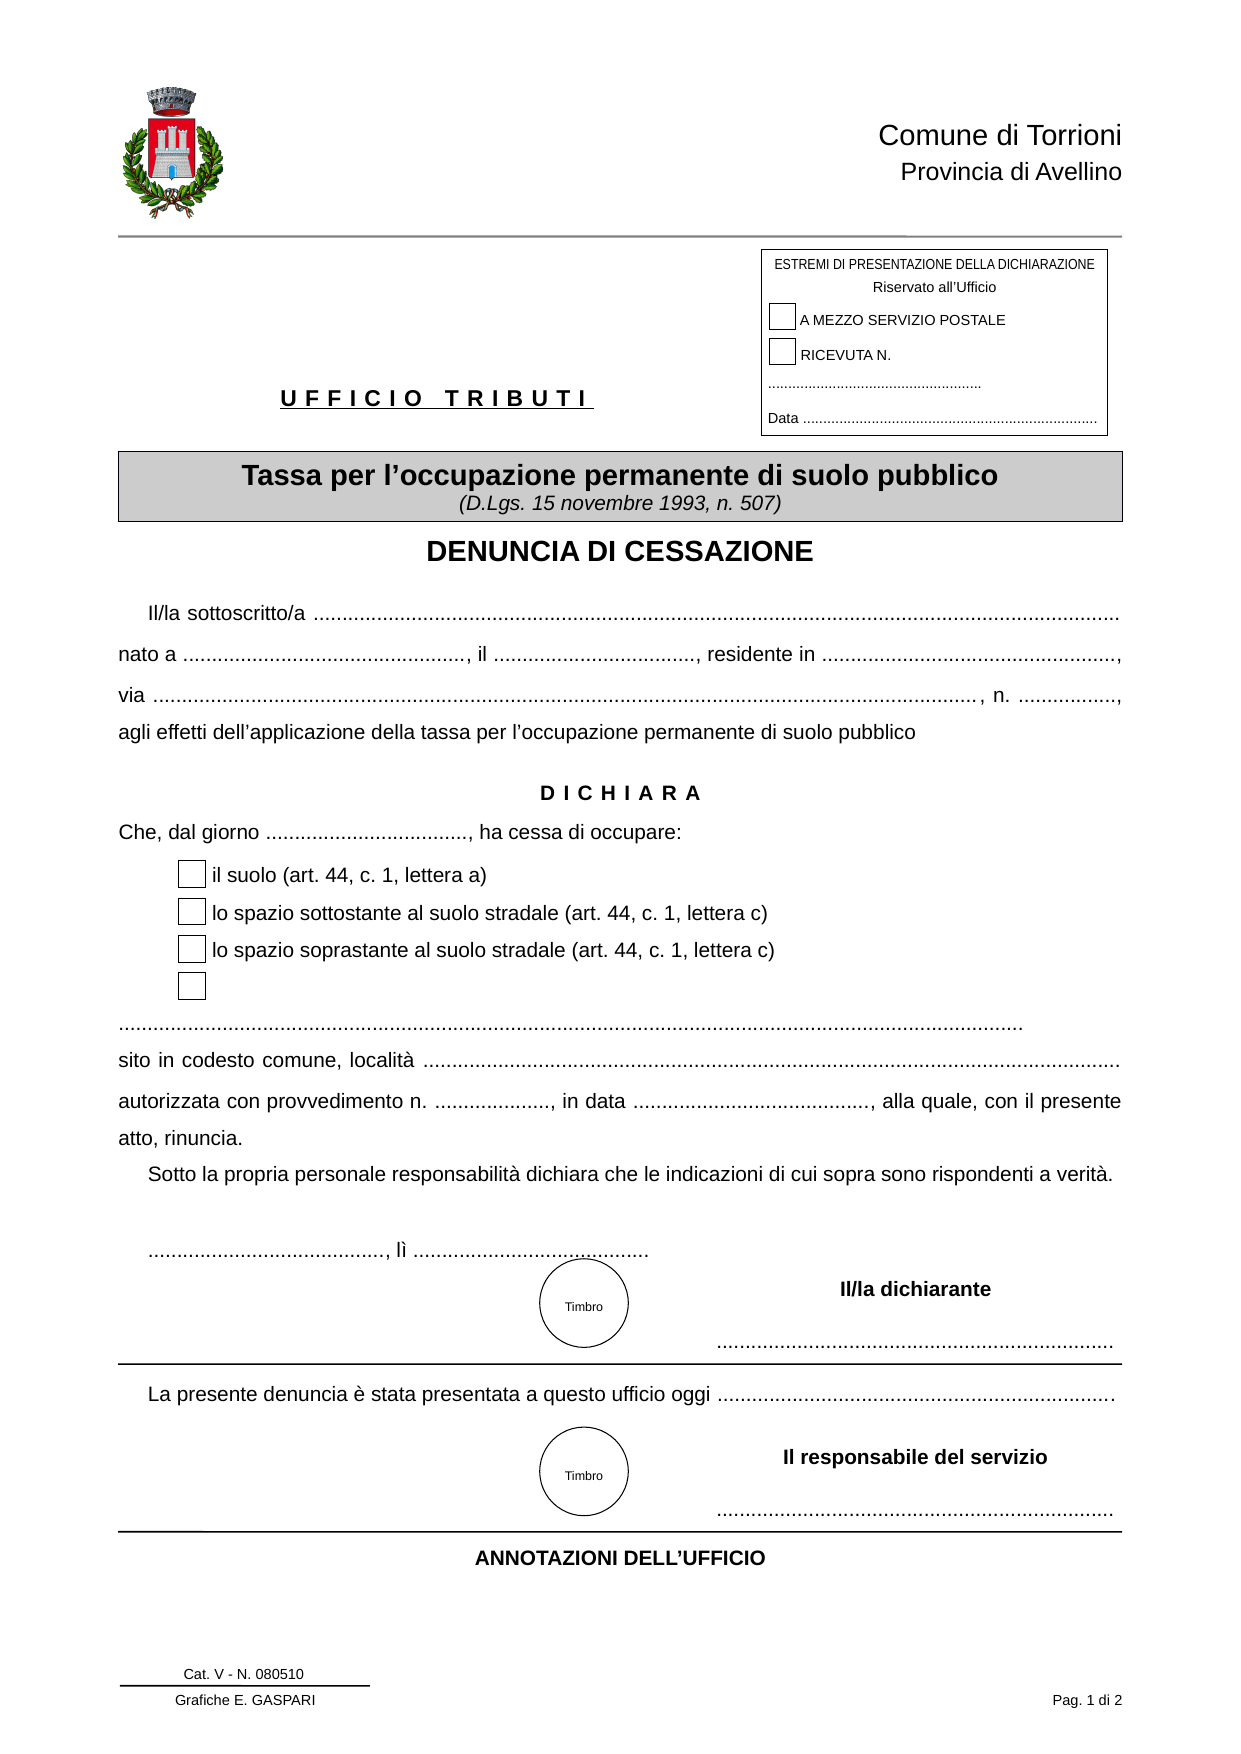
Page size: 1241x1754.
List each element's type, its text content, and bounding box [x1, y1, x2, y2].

text sito in codesto comune, località ......................................................................................................................... autorizzata con provvedimento n. ...................., in data ........................................., alla quale, con il presente atto, rinuncia. [118, 1044, 1122, 1150]
text [1108, 385, 1122, 412]
text La presente denuncia è stata presentata a questo ufficio oggi ..................................................................... [118, 1378, 1122, 1406]
text ..................................................................... [709, 1493, 1122, 1521]
text ............................................................................................................................................................. [118, 971, 1117, 1036]
table_header ESTREMI DI PRESENTAZIONE DELLA DICHIARAZIONE Riservato all’Ufficio A MEZZO SERVIZIO POSTALE RICEVUTA N. ..................................................... Data ......................................................................... [762, 250, 1107, 435]
text Sotto la propria personale responsabilità dichiara che le indicazioni di cui sopra sono rispondenti a verità. [118, 1162, 1122, 1186]
text Comune di Torrioni [224, 118, 1122, 152]
text DICHIARA [118, 780, 1122, 804]
text ..................................................................... [709, 1325, 1122, 1354]
text ANNOTAZIONI DELL’UFFICIO [118, 1545, 1122, 1569]
text lo spazio soprastante al suolo stradale (art. 44, c. 1, lettera c) [118, 934, 1117, 963]
text Che, dal giorno ..................................., ha cessa di occupare: [118, 816, 1122, 845]
text Provincia di Avellino [224, 157, 1122, 185]
subtitle Il responsabile del servizio [709, 1445, 1122, 1469]
picture [122, 87, 224, 219]
subtitle Il/la dichiarante [709, 1277, 1122, 1301]
text DENUNCIA DI CESSAZIONE [118, 534, 1122, 568]
text Il/la sottoscritto/a ............................................................................................................................................ nato a ................................................., il ..................................., residente in ..................................................., via ..............................................................................................................................................., n. ................., agli effetti dell’applicazione della tassa per l’occupazione permanente di suolo pubblico [118, 597, 1122, 743]
text UFFICIO TRIBUTI [118, 385, 761, 412]
text lo spazio sottostante al suolo stradale (art. 44, c. 1, lettera c) [118, 897, 1117, 926]
text il suolo (art. 44, c. 1, lettera a) [118, 859, 1117, 888]
text ........................................., lì ......................................... [118, 1234, 1122, 1263]
table_header Tassa per l’occupazione permanente di suolo pubblico (D.Lgs. 15 novembre 1993, n. 507) [119, 452, 1122, 521]
